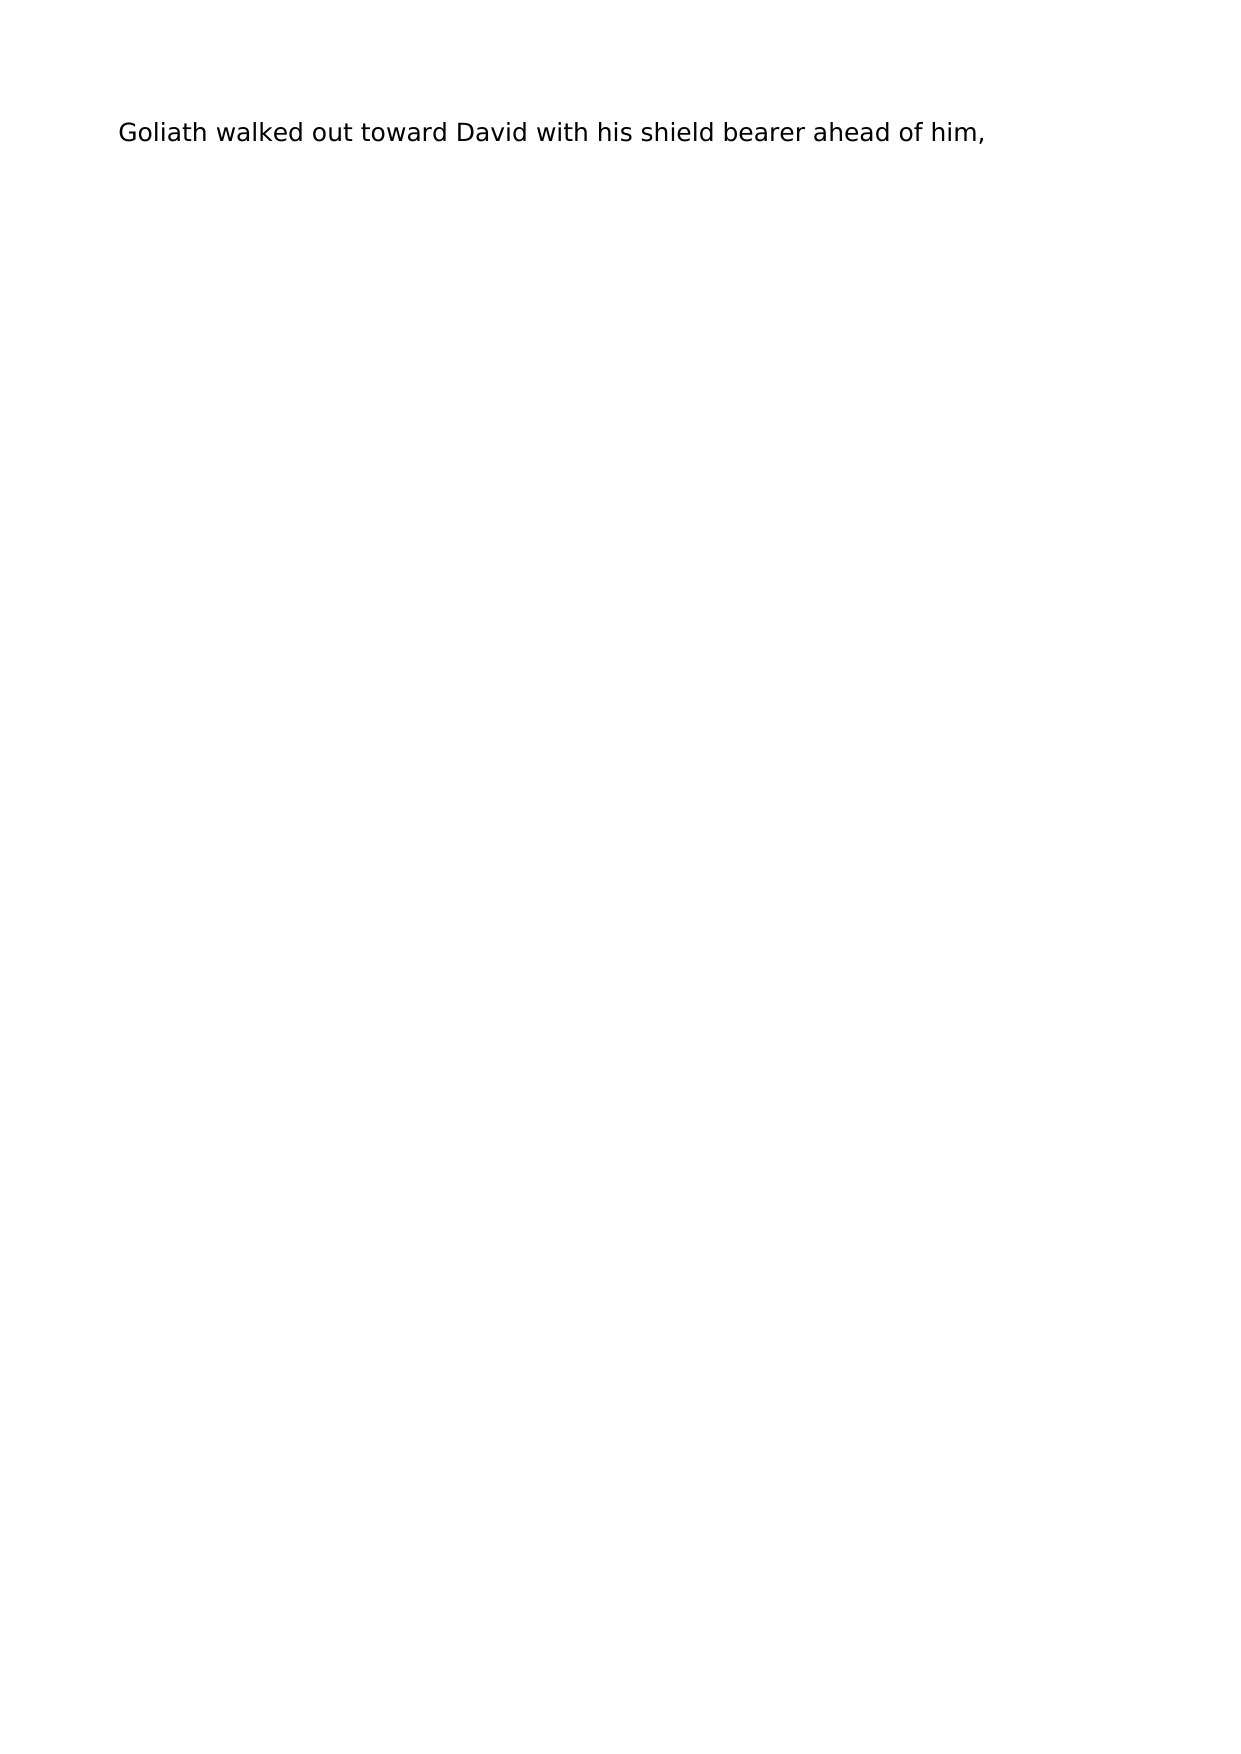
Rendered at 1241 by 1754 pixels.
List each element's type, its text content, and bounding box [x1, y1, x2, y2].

text Goliath walked out toward David with his shield bearer ahead of him, [118, 118, 1122, 147]
